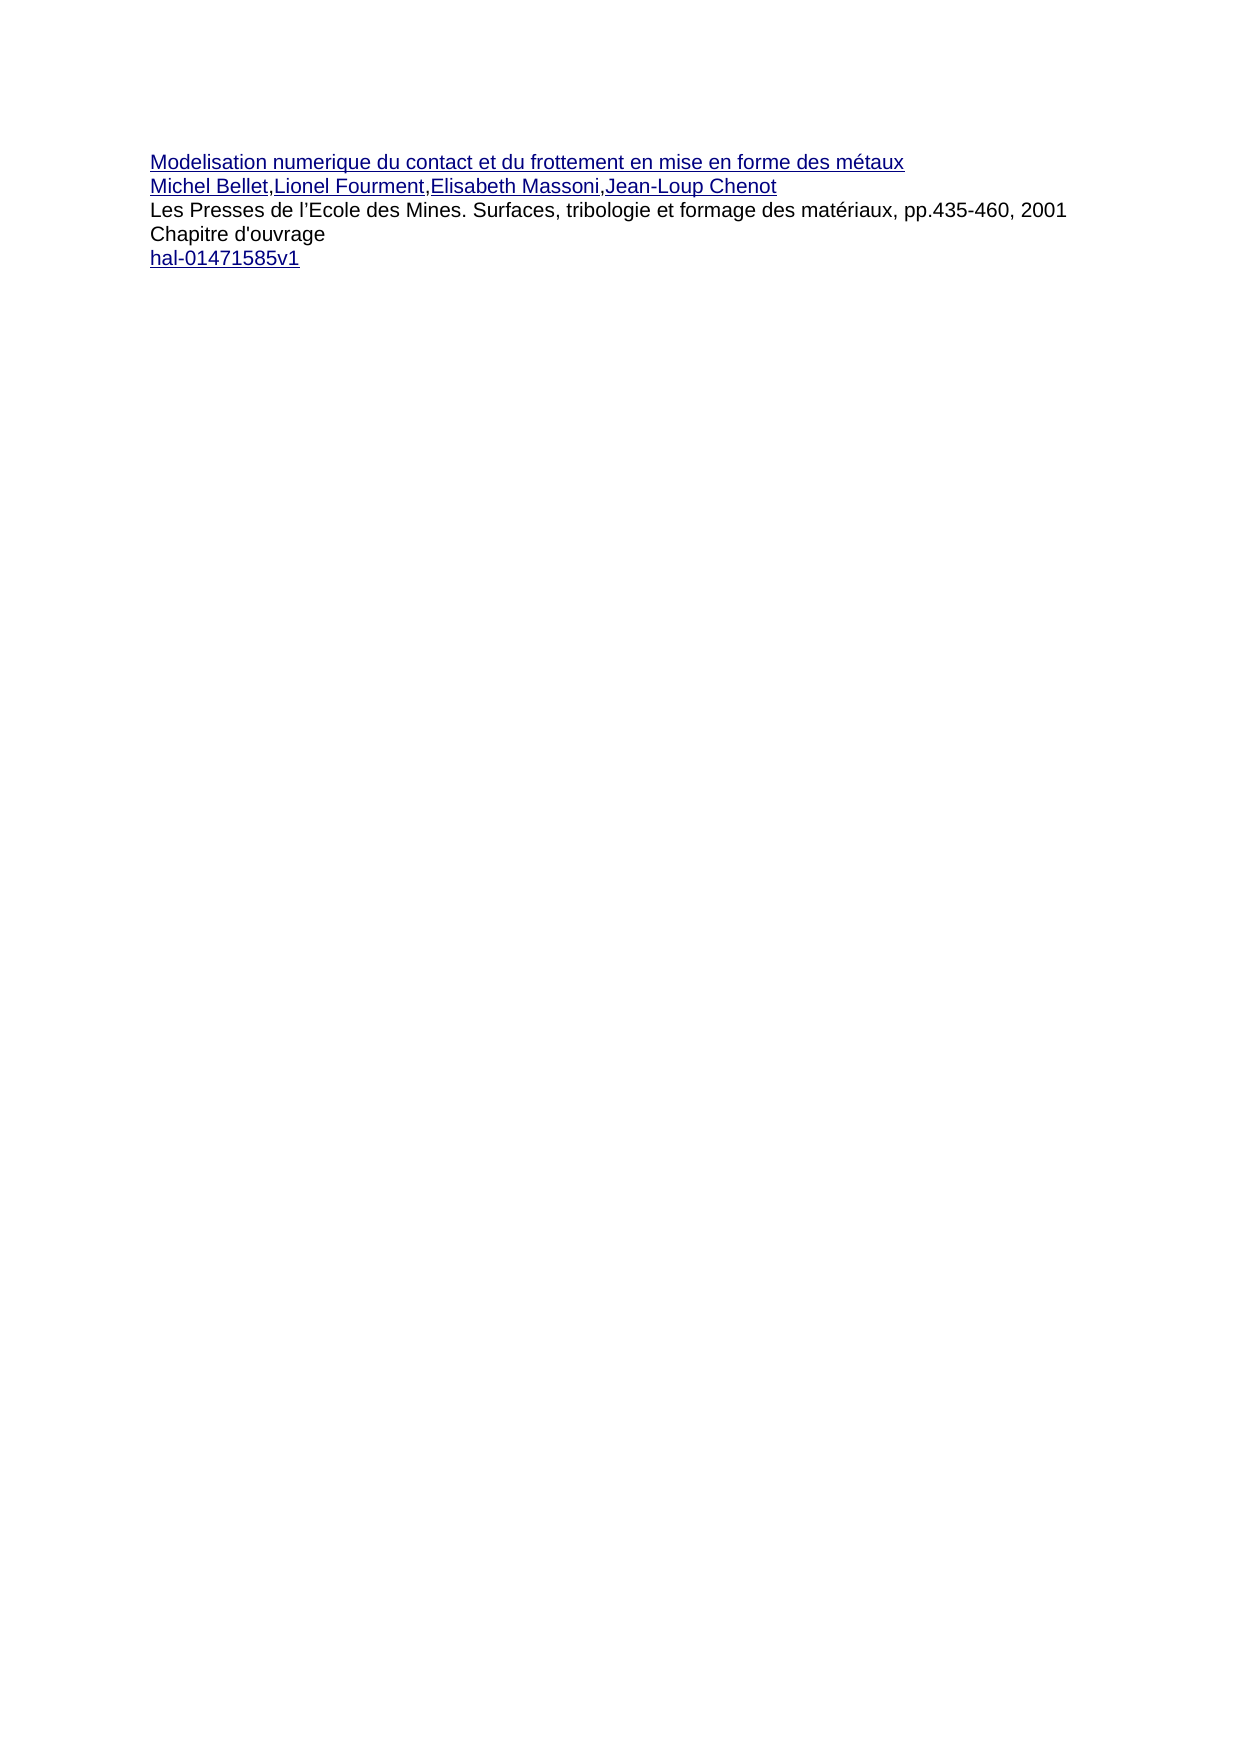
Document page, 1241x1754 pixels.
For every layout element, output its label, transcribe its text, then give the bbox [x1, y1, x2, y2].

table_cell Modelisation numerique du contact et du frottement en mise en forme des métaux Michel Bellet,Lionel Fourment,Elisabeth Massoni,Jean-Loup Chenot Les Presses de l’Ecole des Mines. Surfaces, tribologie et formage des matériaux, pp.435-460, 2001 Chapitre d'ouvrage hal-01471585v1 [150, 150, 1090, 270]
